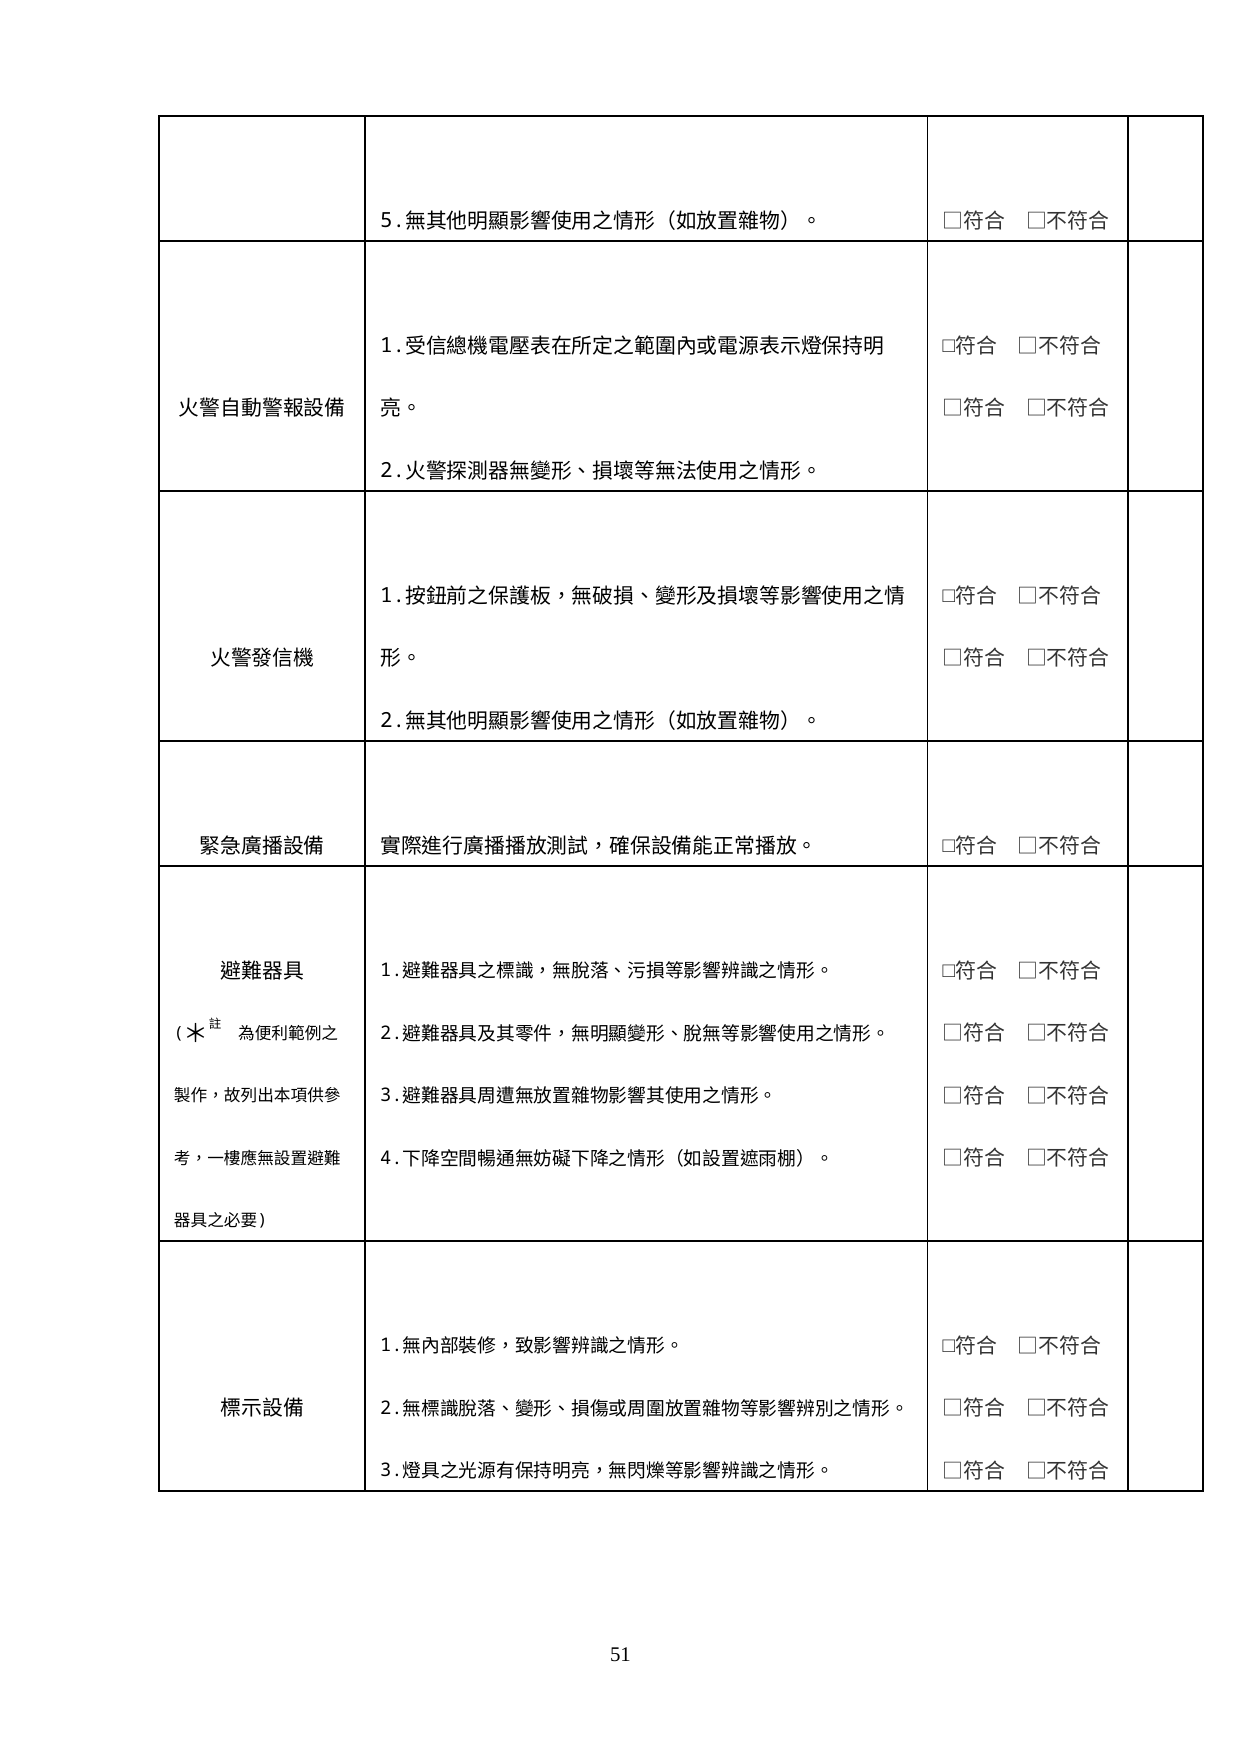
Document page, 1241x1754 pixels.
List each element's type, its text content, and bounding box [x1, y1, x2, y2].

table_cell □符合 □不符合□符合 □不符合 [928, 242, 1127, 490]
table_cell □符合 □不符合 [928, 742, 1127, 865]
table_cell 5.無其他明顯影響使用之情形（如放置雜物）。 [366, 117, 927, 240]
table_cell 1.按鈕前之保護板，無破損、變形及損壞等影響使用之情形。 2.無其他明顯影響使用之情形（如放置雜物）。 [366, 492, 927, 740]
table_cell [1129, 242, 1202, 490]
table_cell 實際進行廣播播放測試，確保設備能正常播放。 [366, 742, 927, 865]
table_cell [1129, 742, 1202, 865]
table_cell [1129, 867, 1202, 1240]
table_cell 緊急廣播設備 [160, 742, 364, 865]
table_cell □符合 □不符合□符合 □不符合□符合 □不符合□符合 □不符合 [928, 867, 1127, 1240]
table_cell 標示設備 [160, 1242, 364, 1490]
table_cell 火警自動警報設備 [160, 242, 364, 490]
table_cell [160, 117, 364, 240]
table_cell □符合 □不符合□符合 □不符合□符合 □不符合 [928, 1242, 1127, 1490]
table_cell 1.避難器具之標識，無脫落、污損等影響辨識之情形。 2.避難器具及其零件，無明顯變形、脫無等影響使用之情形。 3.避難器具周遭無放置雜物影響其使用之情形。 4.下降空間暢通無妨礙下降之情形（如設置遮雨棚）。 [366, 867, 927, 1240]
table_cell □符合 □不符合 [928, 117, 1127, 240]
table_cell [1129, 117, 1202, 240]
table_cell [1129, 1242, 1202, 1490]
table_cell □符合 □不符合□符合 □不符合 [928, 492, 1127, 740]
table_cell 1.無內部裝修，致影響辨識之情形。 2.無標識脫落、變形、損傷或周圍放置雜物等影響辨別之情形。 3.燈具之光源有保持明亮，無閃爍等影響辨識之情形。 [366, 1242, 927, 1490]
table_cell [1129, 492, 1202, 740]
table_cell 火警發信機 [160, 492, 364, 740]
table_cell 1.受信總機電壓表在所定之範圍內或電源表示燈保持明亮。 2.火警探測器無變形、損壞等無法使用之情形。 [366, 242, 927, 490]
table_cell 避難器具 (＊註 為便利範例之製作，故列出本項供參考，一樓應無設置避難器具之必要) [160, 867, 364, 1240]
